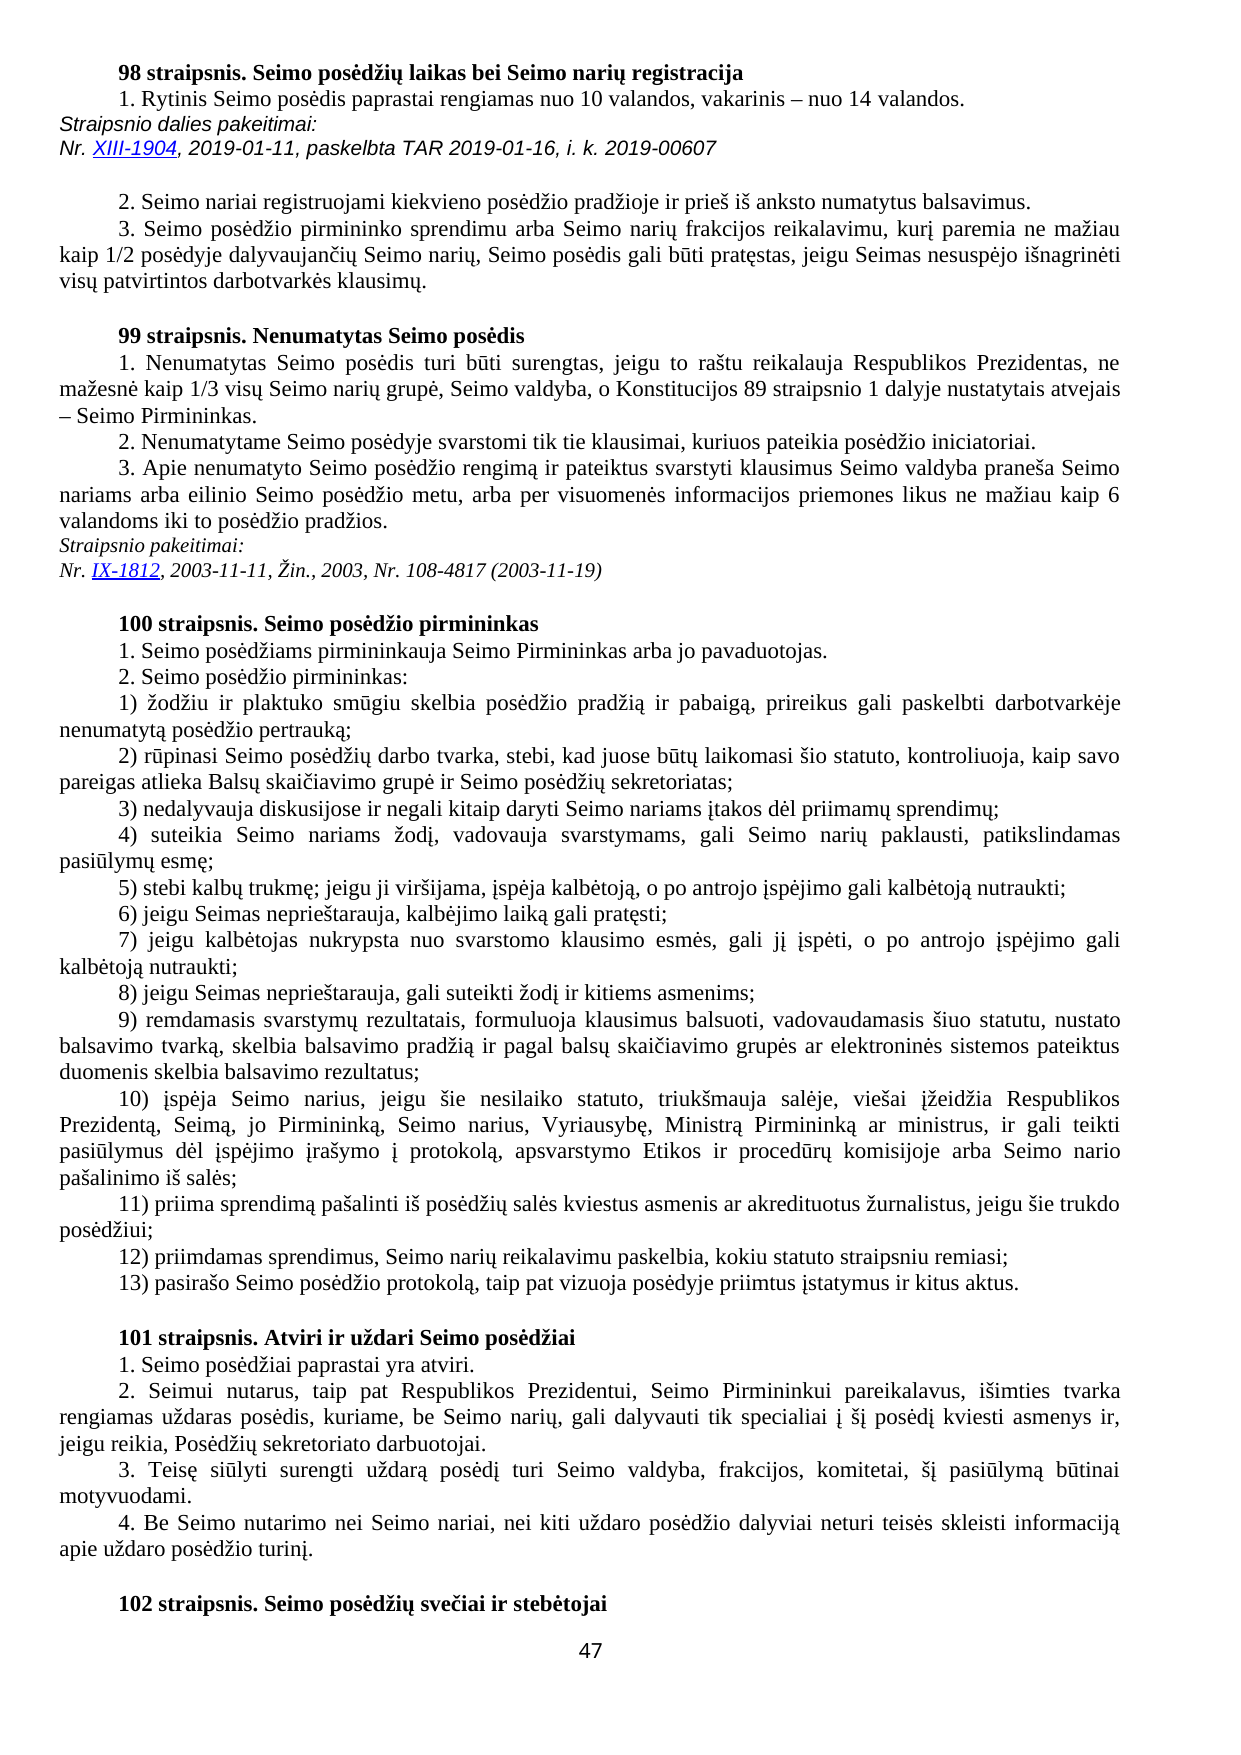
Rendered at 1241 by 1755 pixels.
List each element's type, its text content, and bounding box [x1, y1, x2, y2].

text 4. Be Seimo nutarimo nei Seimo nariai, nei kiti uždaro posėdžio dalyviai neturi teisės skleisti informaciją apie uždaro posėdžio turinį. [59, 1509, 1122, 1561]
text 12) priimdamas sprendimus, Seimo narių reikalavimu paskelbia, kokiu statuto straipsniu remiasi; [59, 1243, 1122, 1269]
text 102 straipsnis. Seimo posėdžių svečiai ir stebėtojai [59, 1590, 1122, 1617]
text 3. Apie nenumatyto Seimo posėdžio rengimą ir pateiktus svarstyti klausimus Seimo valdyba praneša Seimo nariams arba eilinio Seimo posėdžio metu, arba per visuomenės informacijos priemones likus ne mažiau kaip 6 valandoms iki to posėdžio pradžios. [59, 454, 1122, 533]
text 100 straipsnis. Seimo posėdžio pirmininkas [59, 610, 1122, 637]
text 1. Seimo posėdžiai paprastai yra atviri. [59, 1351, 1122, 1377]
text 9) remdamasis svarstymų rezultatais, formuluoja klausimus balsuoti, vadovaudamasis šiuo statutu, nustato balsavimo tvarką, skelbia balsavimo pradžią ir pagal balsų skaičiavimo grupės ar elektroninės sistemos pateiktus duomenis skelbia balsavimo rezultatus; [59, 1006, 1122, 1085]
text 7) jeigu kalbėtojas nukrypsta nuo svarstomo klausimo esmės, gali jį įspėti, o po antrojo įspėjimo gali kalbėtoją nutraukti; [59, 927, 1122, 979]
text 13) pasirašo Seimo posėdžio protokolą, taip pat vizuoja posėdyje priimtus įstatymus ir kitus aktus. [59, 1269, 1122, 1296]
text 2. Nenumatytame Seimo posėdyje svarstomi tik tie klausimai, kuriuos pateikia posėdžio iniciatoriai. [59, 428, 1122, 454]
text 2. Seimo posėdžio pirmininkas: [59, 663, 1122, 689]
text 2) rūpinasi Seimo posėdžių darbo tvarka, stebi, kad juose būtų laikomasi šio statuto, kontroliuoja, kaip savo pareigas atlieka Balsų skaičiavimo grupė ir Seimo posėdžių sekretoriatas; [59, 742, 1122, 795]
text 5) stebi kalbų trukmę; jeigu ji viršijama, įspėja kalbėtoją, o po antrojo įspėjimo gali kalbėtoją nutraukti; [59, 874, 1122, 900]
text 2. Seimui nutarus, taip pat Respublikos Prezidentui, Seimo Pirmininkui pareikalavus, išimties tvarka rengiamas uždaras posėdis, kuriame, be Seimo narių, gali dalyvauti tik specialiai į šį posėdį kviesti asmenys ir, jeigu reikia, Posėdžių sekretoriato darbuotojai. [59, 1377, 1122, 1456]
text 101 straipsnis. Atviri ir uždari Seimo posėdžiai [59, 1324, 1122, 1351]
text 4) suteikia Seimo nariams žodį, vadovauja svarstymams, gali Seimo narių paklausti, patikslindamas pasiūlymų esmę; [59, 821, 1122, 874]
text 1) žodžiu ir plaktuko smūgiu skelbia posėdžio pradžią ir pabaigą, prireikus gali paskelbti darbotvarkėje nenumatytą posėdžio pertrauką; [59, 689, 1122, 742]
text 99 straipsnis. Nenumatytas Seimo posėdis [59, 323, 1122, 349]
text Nr. IX-1812, 2003-11-11, Žin., 2003, Nr. 108-4817 (2003-11-19) [59, 557, 1122, 582]
text 8) jeigu Seimas neprieštarauja, gali suteikti žodį ir kitiems asmenims; [59, 979, 1122, 1006]
text 6) jeigu Seimas neprieštarauja, kalbėjimo laiką gali pratęsti; [59, 900, 1122, 927]
text 3. Teisę siūlyti surengti uždarą posėdį turi Seimo valdyba, frakcijos, komitetai, šį pasiūlymą būtinai motyvuodami. [59, 1456, 1122, 1509]
text Straipsnio pakeitimai: [59, 533, 1122, 557]
text Straipsnio dalies pakeitimai: [59, 112, 1122, 136]
text 3. Seimo posėdžio pirmininko sprendimu arba Seimo narių frakcijos reikalavimu, kurį paremia ne mažiau kaip 1/2 posėdyje dalyvaujančių Seimo narių, Seimo posėdis gali būti pratęstas, jeigu Seimas nesuspėjo išnagrinėti visų patvirtintos darbotvarkės klausimų. [59, 215, 1122, 294]
text 1. Nenumatytas Seimo posėdis turi būti surengtas, jeigu to raštu reikalauja Respublikos Prezidentas, ne mažesnė kaip 1/3 visų Seimo narių grupė, Seimo valdyba, o Konstitucijos 89 straipsnio 1 dalyje nustatytais atvejais – Seimo Pirmininkas. [59, 349, 1122, 428]
text 98 straipsnis. Seimo posėdžių laikas bei Seimo narių registracija [59, 59, 1122, 85]
text 1. Seimo posėdžiams pirmininkauja Seimo Pirmininkas arba jo pavaduotojas. [59, 637, 1122, 663]
text Nr. XIII-1904, 2019-01-11, paskelbta TAR 2019-01-16, i. k. 2019-00607 [59, 136, 1122, 160]
text 3) nedalyvauja diskusijose ir negali kitaip daryti Seimo nariams įtakos dėl priimamų sprendimų; [59, 795, 1122, 821]
text 1. Rytinis Seimo posėdis paprastai rengiamas nuo 10 valandos, vakarinis – nuo 14 valandos. [59, 85, 1122, 112]
text 2. Seimo nariai registruojami kiekvieno posėdžio pradžioje ir prieš iš anksto numatytus balsavimus. [59, 188, 1122, 215]
text 11) priima sprendimą pašalinti iš posėdžių salės kviestus asmenis ar akredituotus žurnalistus, jeigu šie trukdo posėdžiui; [59, 1190, 1122, 1243]
text 10) įspėja Seimo narius, jeigu šie nesilaiko statuto, triukšmauja salėje, viešai įžeidžia Respublikos Prezidentą, Seimą, jo Pirmininką, Seimo narius, Vyriausybę, Ministrą Pirmininką ar ministrus, ir gali teikti pasiūlymus dėl įspėjimo įrašymo į protokolą, apsvarstymo Etikos ir procedūrų komisijoje arba Seimo nario pašalinimo iš salės; [59, 1085, 1122, 1190]
